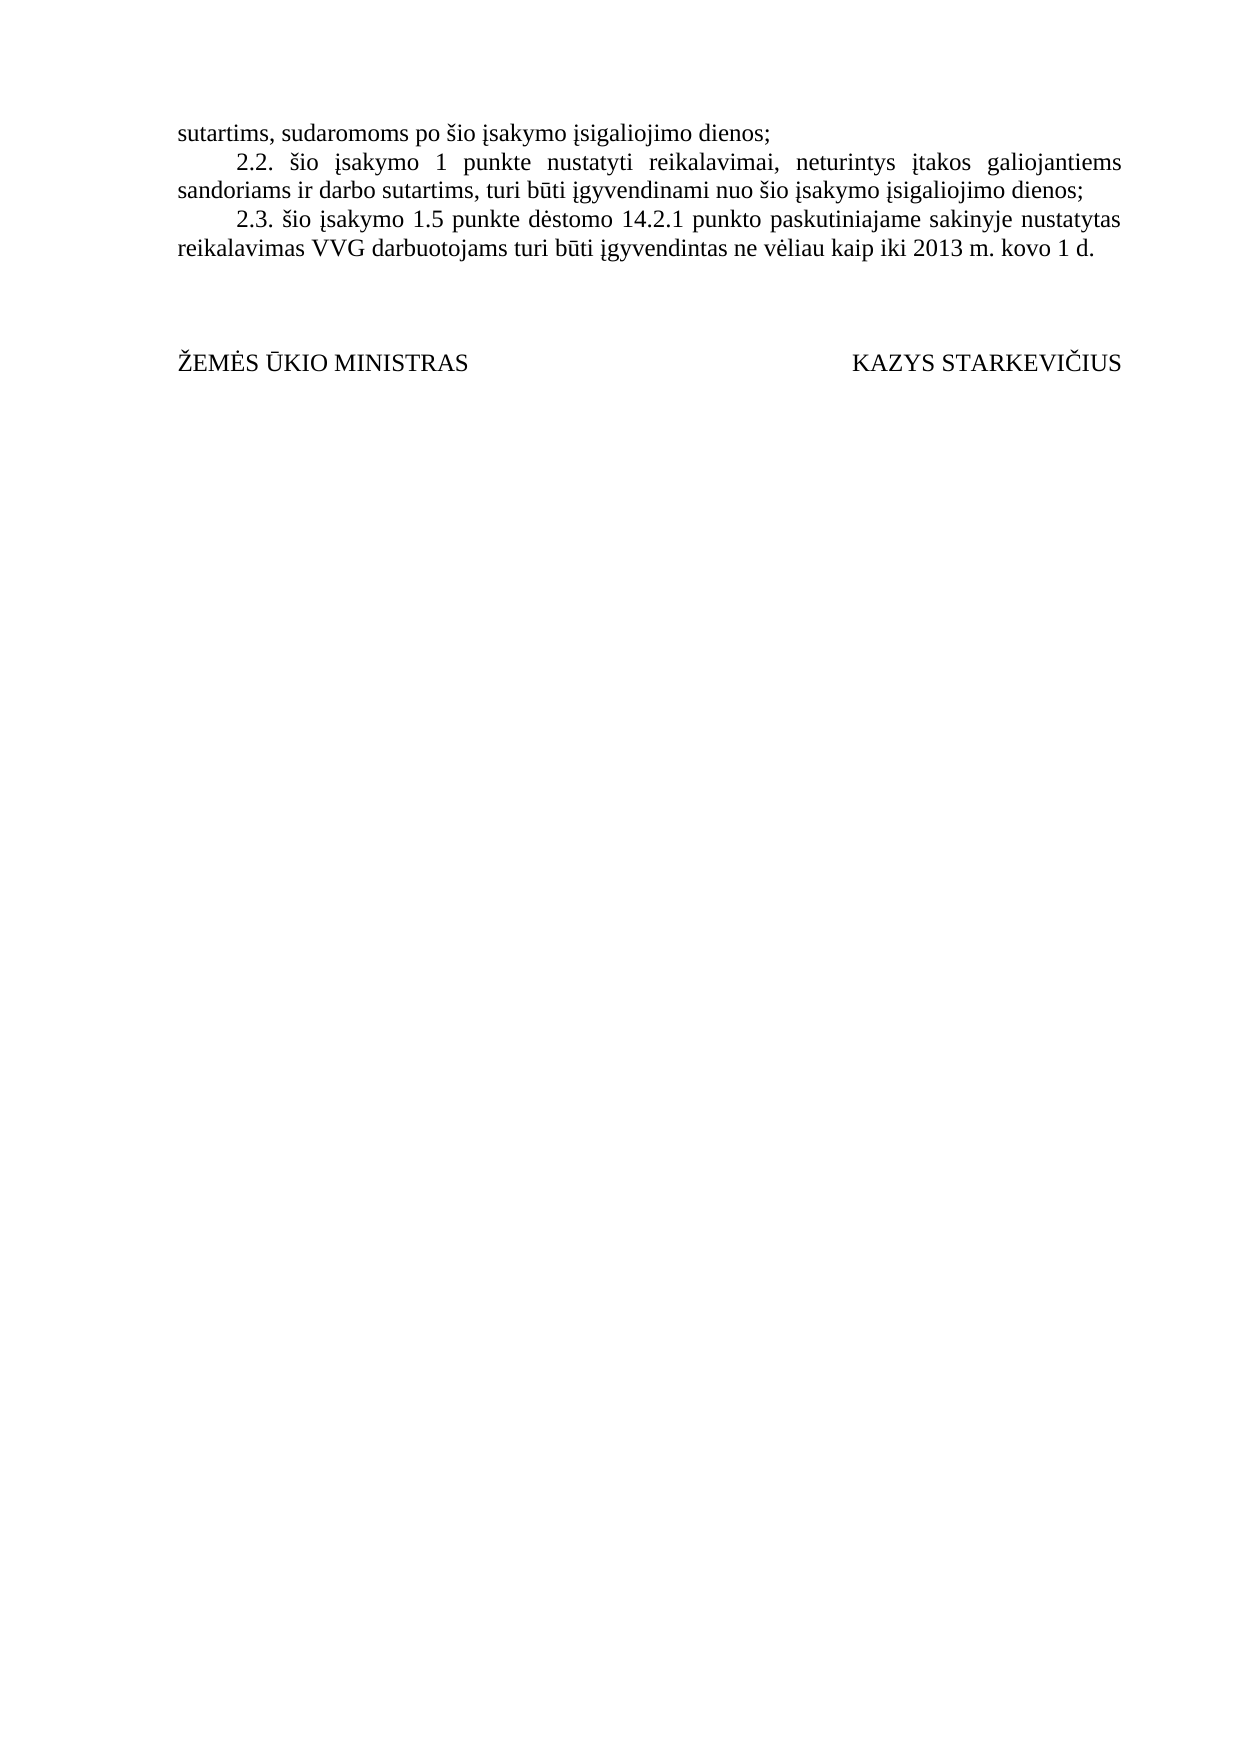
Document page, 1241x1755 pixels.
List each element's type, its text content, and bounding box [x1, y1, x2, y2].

text Žemės ūkio ministras Kazys Starkevičius [177, 348, 1122, 377]
text sutartims, sudaromoms po šio įsakymo įsigaliojimo dienos; [177, 118, 1122, 147]
text 2.3. šio įsakymo 1.5 punkte dėstomo 14.2.1 punkto paskutiniajame sakinyje nustatytas reikalavimas VVG darbuotojams turi būti įgyvendintas ne vėliau kaip iki 2013 m. kovo 1 d. [177, 204, 1122, 262]
text 2.2. šio įsakymo 1 punkte nustatyti reikalavimai, neturintys įtakos galiojantiems sandoriams ir darbo sutartims, turi būti įgyvendinami nuo šio įsakymo įsigaliojimo dienos; [177, 147, 1122, 204]
